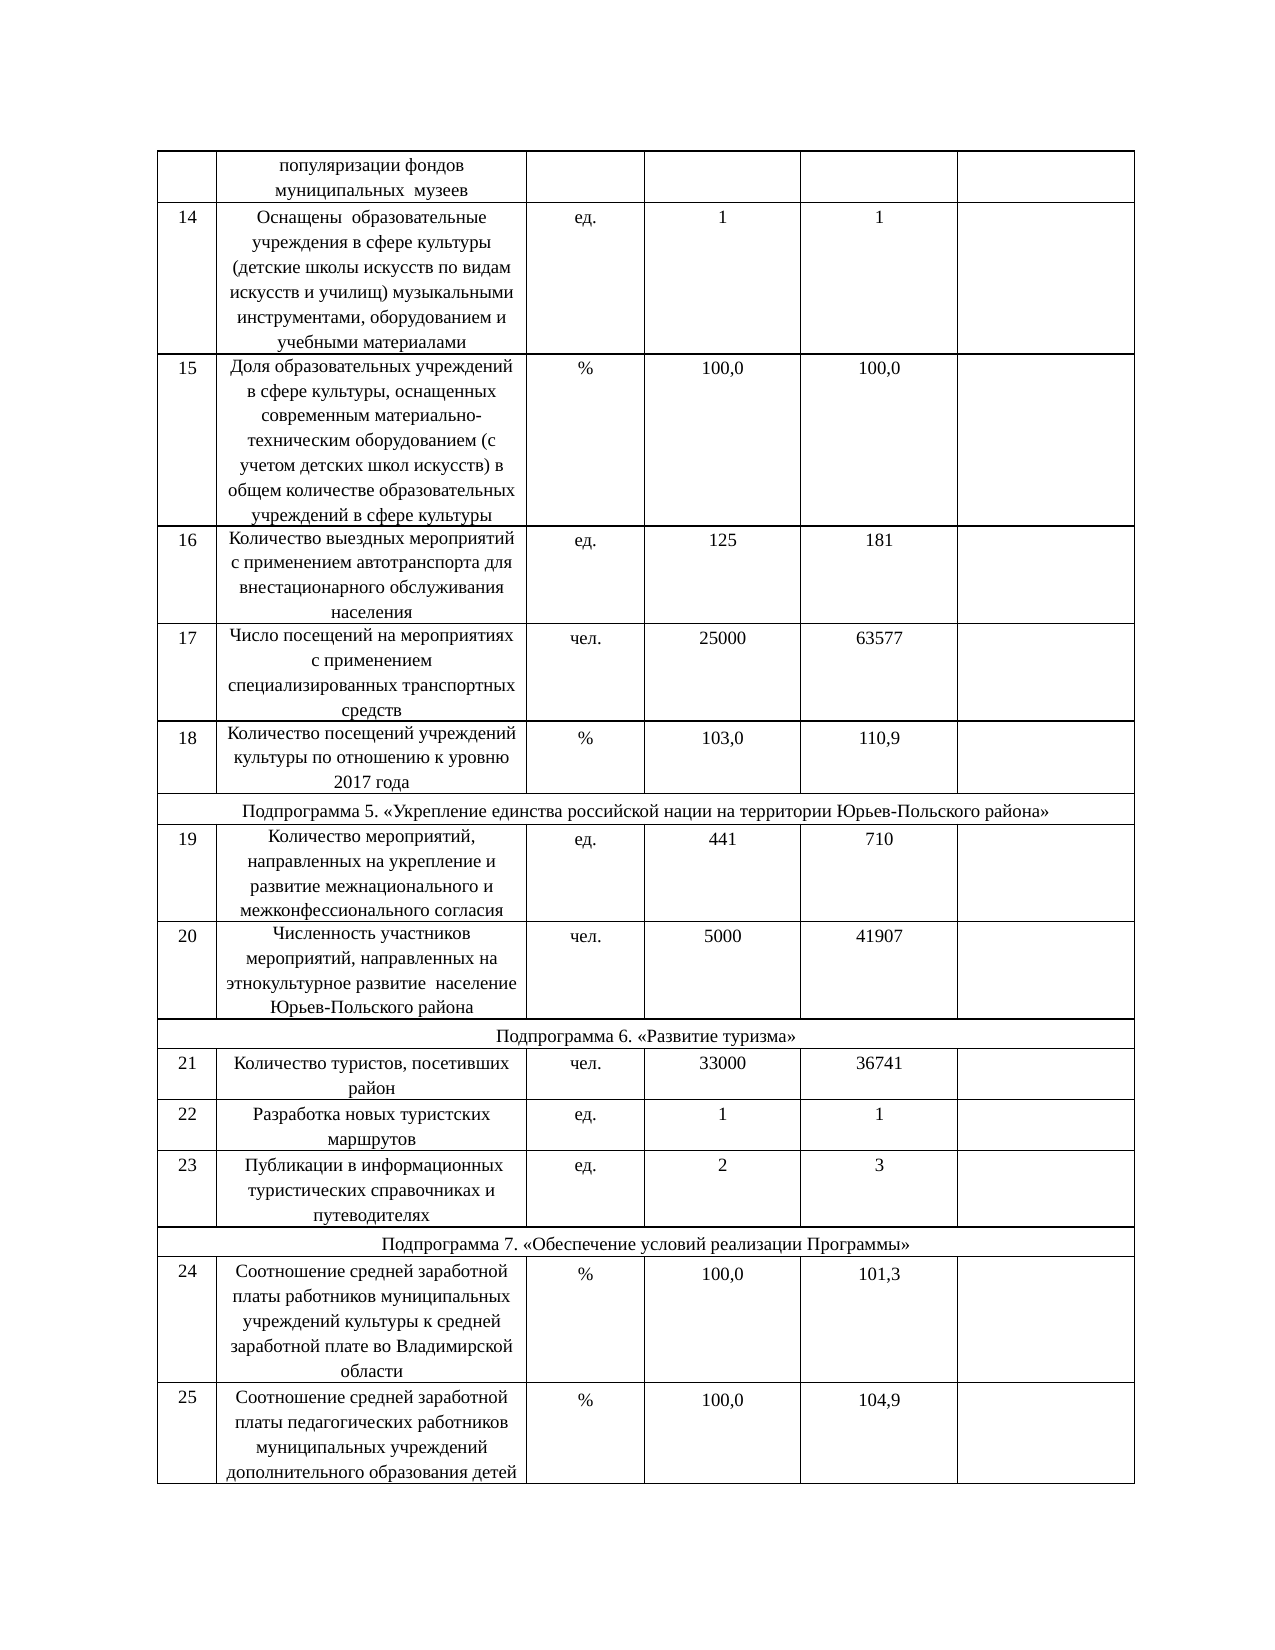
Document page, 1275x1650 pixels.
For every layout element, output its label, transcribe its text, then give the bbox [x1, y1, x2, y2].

table_cell 1 [801, 1100, 957, 1150]
table_cell % [527, 722, 644, 793]
table_cell Подпрограмма 5. «Укрепление единства российской нации на территории Юрьев-Польского района» [158, 794, 1134, 823]
table_cell 110,9 [801, 722, 957, 793]
table_cell 33000 [645, 1049, 800, 1099]
table_cell [958, 624, 1134, 720]
table_cell [958, 1257, 1134, 1382]
table_cell 18 [158, 722, 216, 793]
table_cell 1 [801, 203, 957, 353]
table_cell 2 [645, 1151, 800, 1226]
table_cell Публикации в информационных туристических справочниках и путеводителях [217, 1151, 526, 1226]
table_cell 1 [645, 203, 800, 353]
table_cell 100,0 [801, 355, 957, 525]
table_cell чел. [527, 624, 644, 720]
table_cell популяризации фондов муниципальных музеев [217, 152, 526, 202]
table_cell ед. [527, 1151, 644, 1226]
table_cell 101,3 [801, 1257, 957, 1382]
table_cell [958, 355, 1134, 525]
table_cell [645, 152, 800, 202]
table_cell 24 [158, 1257, 216, 1382]
table_cell 20 [158, 922, 216, 1018]
table_cell % [527, 355, 644, 525]
table_cell Оснащены образовательные учреждения в сфере культуры (детские школы искусств по видам искусств и училищ) музыкальными инструментами, оборудованием и учебными материалами [217, 203, 526, 353]
table_cell 100,0 [645, 1257, 800, 1382]
table_cell 22 [158, 1100, 216, 1150]
table_cell 21 [158, 1049, 216, 1099]
table_cell 25 [158, 1383, 216, 1483]
table_cell 17 [158, 624, 216, 720]
table_cell Соотношение средней заработной платы педагогических работников муниципальных учреждений дополнительного образования детей [217, 1383, 526, 1483]
table_cell [958, 152, 1134, 202]
table_cell 23 [158, 1151, 216, 1226]
table_cell 100,0 [645, 1383, 800, 1483]
table_cell [958, 1100, 1134, 1150]
table_cell 3 [801, 1151, 957, 1226]
table_cell Подпрограмма 7. «Обеспечение условий реализации Программы» [158, 1228, 1134, 1256]
table_cell ед. [527, 825, 644, 921]
table_cell ед. [527, 527, 644, 622]
table_cell [958, 203, 1134, 353]
table_cell Соотношение средней заработной платы работников муниципальных учреждений культуры к средней заработной плате во Владимирской области [217, 1257, 526, 1382]
table_cell 63577 [801, 624, 957, 720]
table_cell 710 [801, 825, 957, 921]
table_cell 16 [158, 527, 216, 622]
table_cell Численность участников мероприятий, направленных на этнокультурное развитие население Юрьев-Польского района [217, 922, 526, 1018]
table_cell [158, 152, 216, 202]
table_cell [958, 1151, 1134, 1226]
table_cell 5000 [645, 922, 800, 1018]
table_cell Количество мероприятий, направленных на укрепление и развитие межнационального и межконфессионального согласия [217, 825, 526, 921]
table_cell 36741 [801, 1049, 957, 1099]
table_cell 104,9 [801, 1383, 957, 1483]
table_cell [958, 922, 1134, 1018]
table_cell [958, 825, 1134, 921]
table_cell 41907 [801, 922, 957, 1018]
table_cell Количество туристов, посетивших район [217, 1049, 526, 1099]
table_cell Количество посещений учреждений культуры по отношению к уровню 2017 года [217, 722, 526, 793]
table_cell [958, 527, 1134, 622]
table_cell % [527, 1383, 644, 1483]
table_cell Количество выездных мероприятий с применением автотранспорта для внестационарного обслуживания населения [217, 527, 526, 622]
table_cell 125 [645, 527, 800, 622]
table_cell Подпрограмма 6. «Развитие туризма» [158, 1020, 1134, 1048]
table_cell 100,0 [645, 355, 800, 525]
table_cell 14 [158, 203, 216, 353]
table_cell [958, 1049, 1134, 1099]
table_cell % [527, 1257, 644, 1382]
table_cell [801, 152, 957, 202]
table_cell чел. [527, 1049, 644, 1099]
table_cell 15 [158, 355, 216, 525]
table_cell Число посещений на мероприятиях с применением специализированных транспортных средств [217, 624, 526, 720]
table_cell [527, 152, 644, 202]
table_cell 25000 [645, 624, 800, 720]
table_cell 441 [645, 825, 800, 921]
table_cell 181 [801, 527, 957, 622]
table_cell чел. [527, 922, 644, 1018]
table_cell [958, 1383, 1134, 1483]
table_cell 1 [645, 1100, 800, 1150]
table_cell ед. [527, 203, 644, 353]
table_cell Разработка новых туристских маршрутов [217, 1100, 526, 1150]
table_cell ед. [527, 1100, 644, 1150]
table_cell 103,0 [645, 722, 800, 793]
table_cell 19 [158, 825, 216, 921]
table_cell [958, 722, 1134, 793]
table_cell Доля образовательных учреждений в сфере культуры, оснащенных современным материально-техническим оборудованием (с учетом детских школ искусств) в общем количестве образовательных учреждений в сфере культуры [217, 355, 526, 525]
